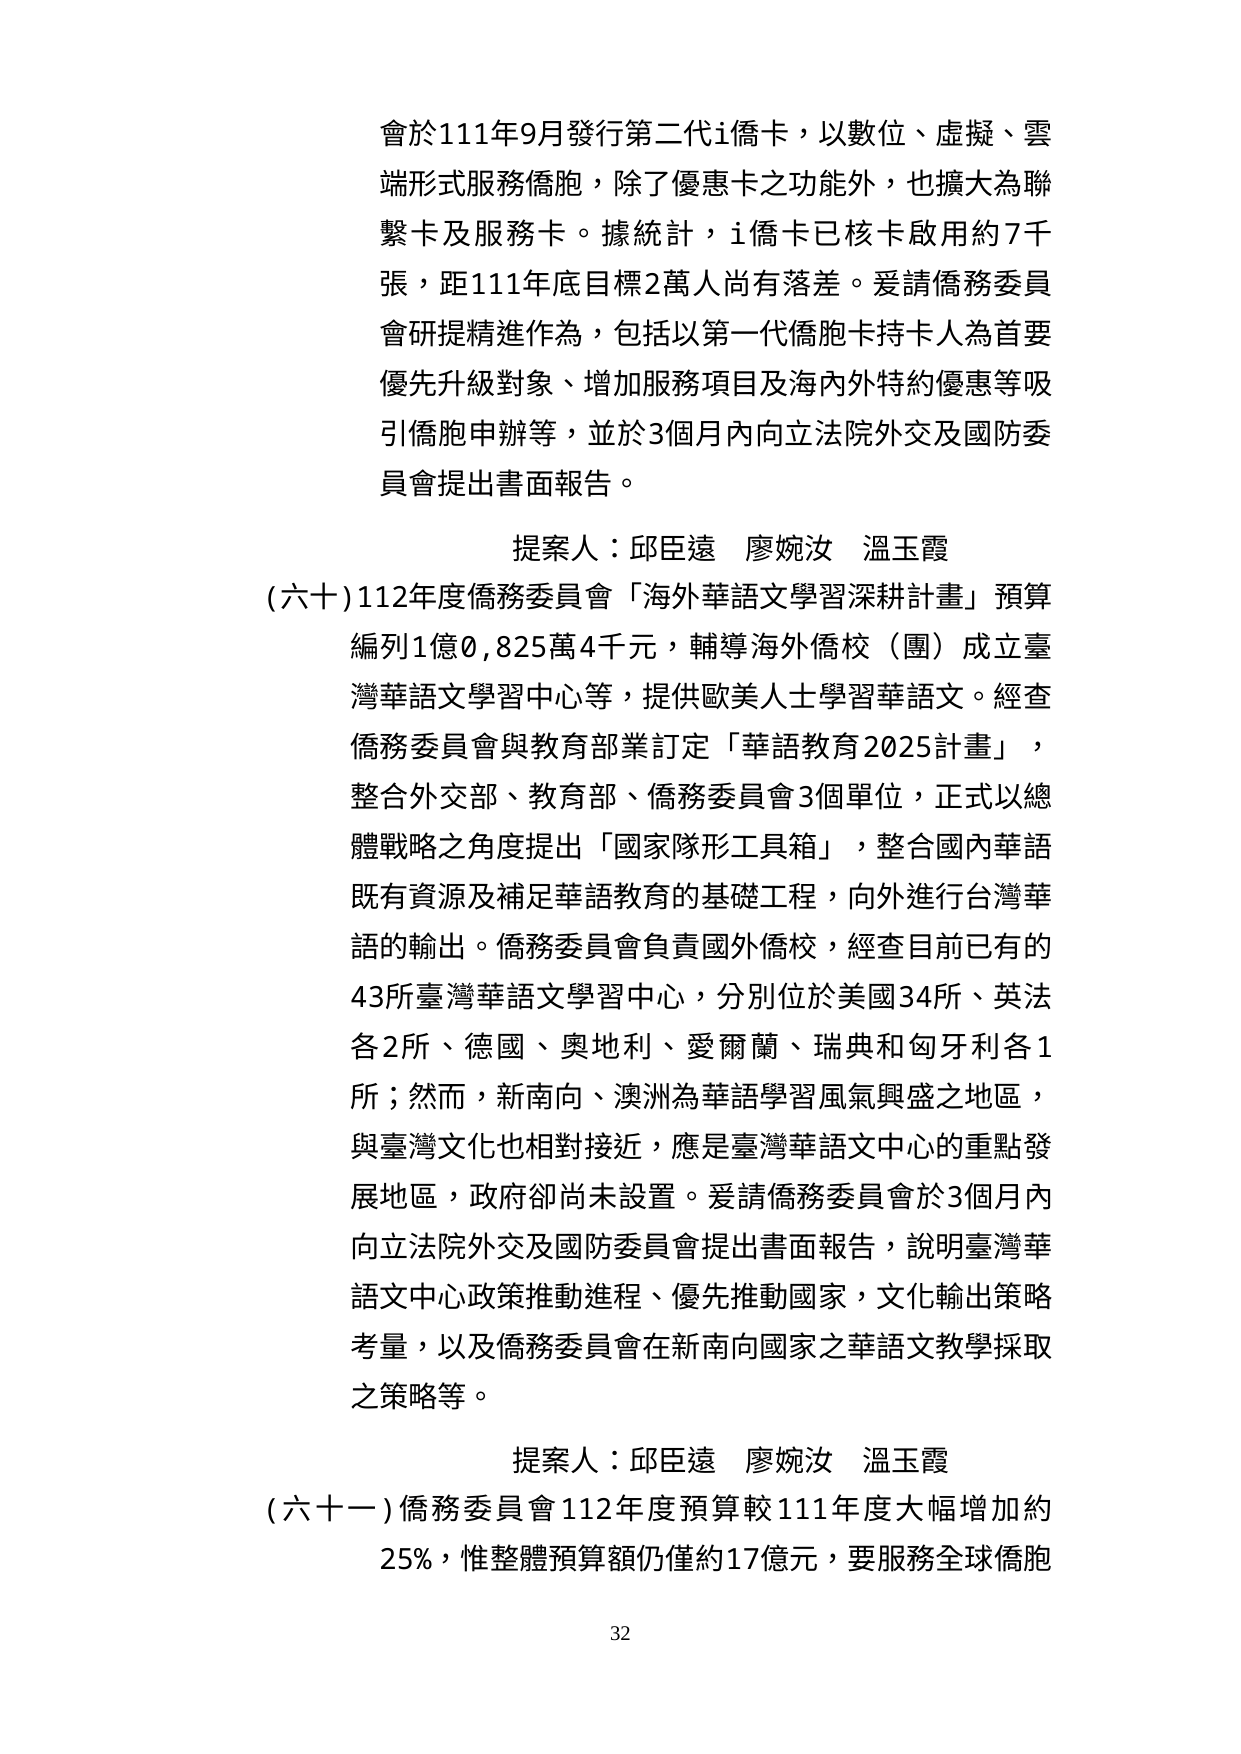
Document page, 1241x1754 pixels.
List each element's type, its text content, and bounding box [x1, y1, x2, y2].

text 會於111年9月發行第二代i僑卡，以數位、虛擬、雲端形式服務僑胞，除了優惠卡之功能外，也擴大為聯繫卡及服務卡。據統計，i僑卡已核卡啟用約7千張，距111年底目標2萬人尚有落差。爰請僑務委員會研提精進作為，包括以第一代僑胞卡持卡人為首要優先升級對象、增加服務項目及海內外特約優惠等吸引僑胞申辦等，並於3個月內向立法院外交及國防委員會提出書面報告。 [262, 105, 1053, 505]
text 提案人：邱臣遠 廖婉汝 溫玉霞 [512, 1417, 1053, 1480]
text (六十一)僑務委員會112年度預算較111年度大幅增加約25%，惟整體預算額仍僅約17億元，要服務全球僑胞 [262, 1480, 1053, 1580]
text 提案人：邱臣遠 廖婉汝 溫玉霞 [512, 505, 1053, 567]
text (六十)112年度僑務委員會「海外華語文學習深耕計畫」預算編列1億0,825萬4千元，輔導海外僑校（團）成立臺灣華語文學習中心等，提供歐美人士學習華語文。經查僑務委員會與教育部業訂定「華語教育2025計畫」，整合外交部、教育部、僑務委員會3個單位，正式以總體戰略之角度提出「國家隊形工具箱」，整合國內華語既有資源及補足華語教育的基礎工程，向外進行台灣華語的輸出。僑務委員會負責國外僑校，經查目前已有的43所臺灣華語文學習中心，分別位於美國34所、英法各2所、德國、奧地利、愛爾蘭、瑞典和匈牙利各1所；然而，新南向、澳洲為華語學習風氣興盛之地區，與臺灣文化也相對接近，應是臺灣華語文中心的重點發展地區，政府卻尚未設置。爰請僑務委員會於3個月內向立法院外交及國防委員會提出書面報告，說明臺灣華語文中心政策推動進程、優先推動國家，文化輸出策略考量，以及僑務委員會在新南向國家之華語文教學採取之策略等。 [262, 567, 1053, 1417]
